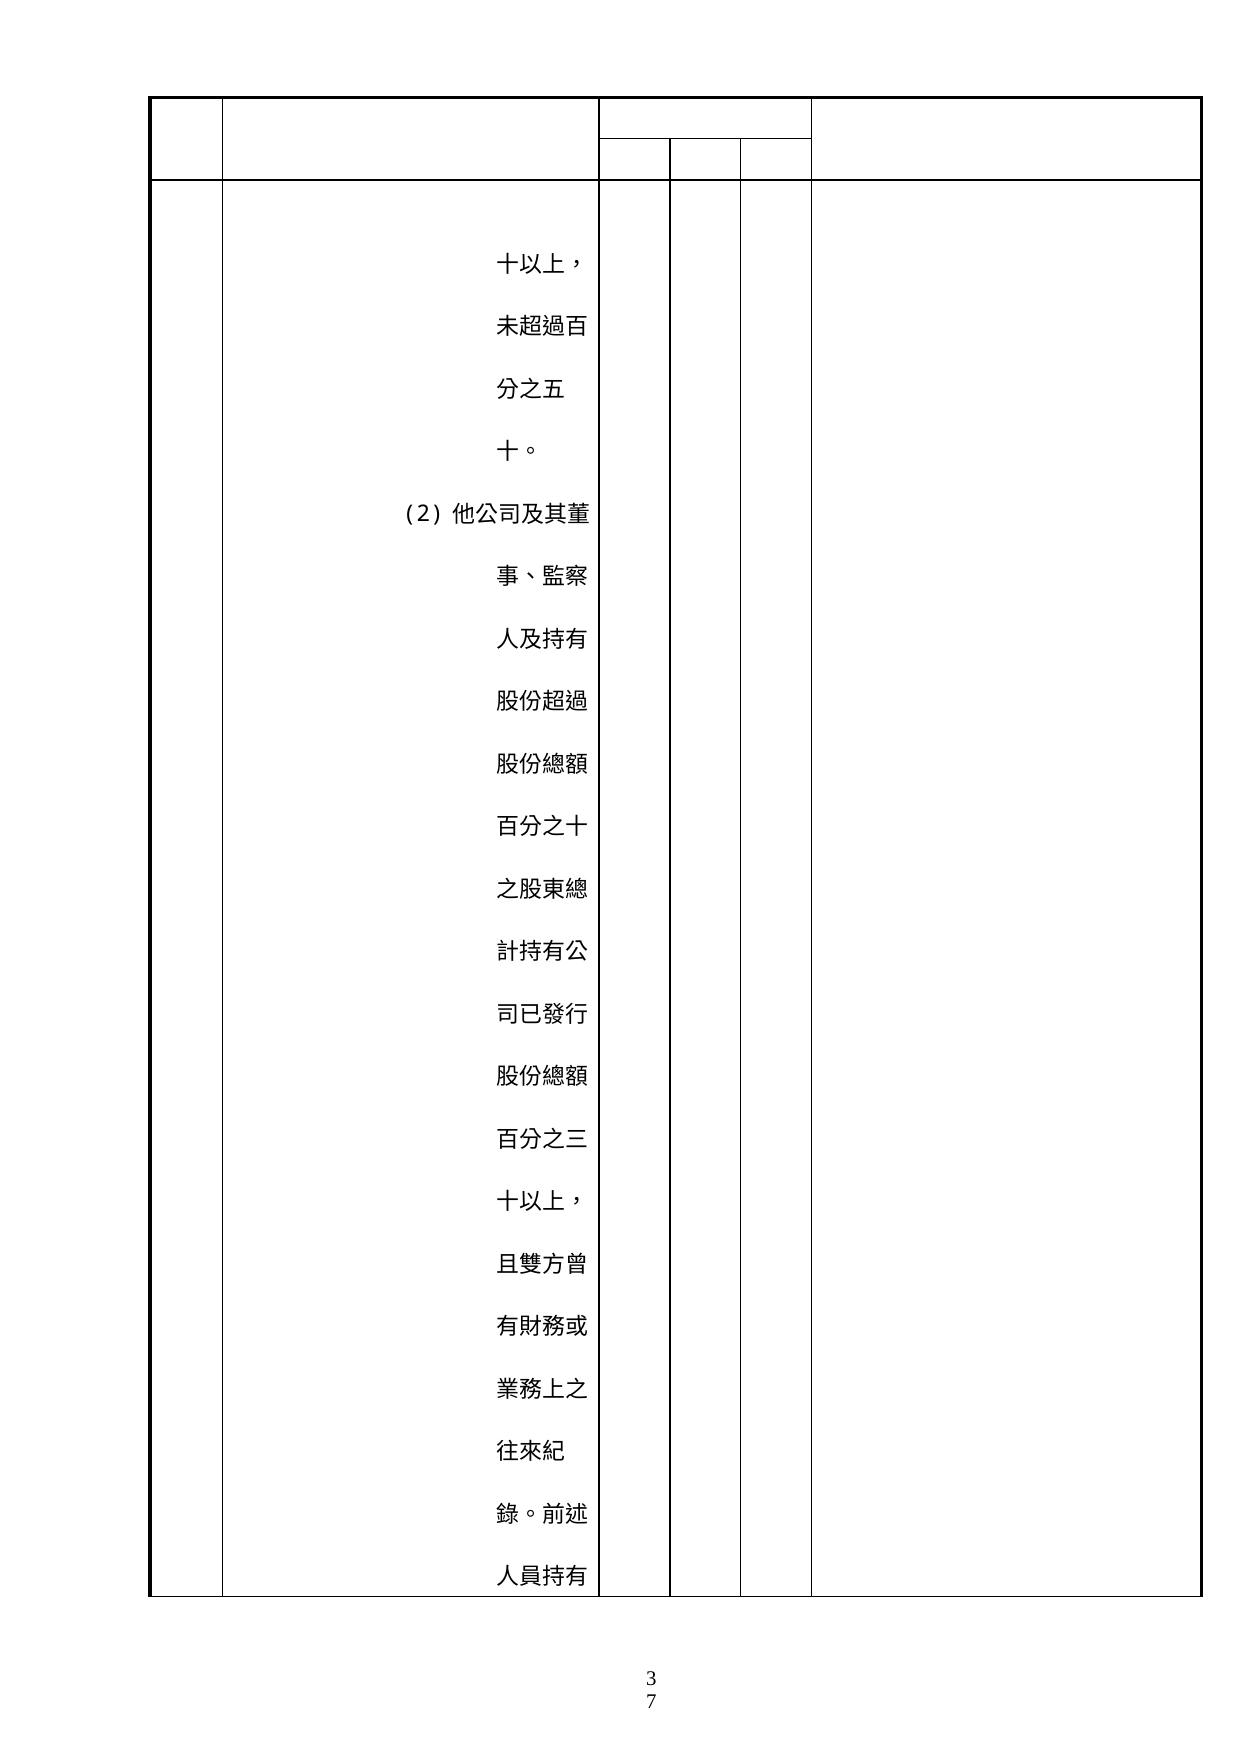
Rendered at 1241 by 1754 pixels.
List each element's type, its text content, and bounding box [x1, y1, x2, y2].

table_header 檢查項目 [223, 99, 598, 179]
table_cell 擔任下列(1)~(4)與公司有財務或業務往來之特定公司或機構之董事（理事）、監察人（監事）、經理人或持股百分之五以上股東。 持有公司已發行股份總額百分二十以上，未超過百分之五十。 他公司及其董事、監察人及持有股份超過股份總額百分之十之股東總計持有公司已發行股份總額百分之三十以上，且雙方曾有財務或業務上之往來紀錄。前述人員持有之股票，包括其配偶、未成年子女及利用他人名義持有者在內。 公司之營業收入來自他公司及其集團公司達百分之三十以上。 公司之主要產品原料（指占總進貨金額百分之三十以上者，且為製造產品所不可缺乏關鍵性原料）或主要商品（指占總營業收入百分之三十以上者），其數量或總進貨金額來自他公司及其集團公司達百分之五十以上。 [223, 181, 598, 1596]
table_cell 否 [671, 139, 740, 179]
table_cell □ [741, 181, 811, 1596]
table_header 項次 [152, 99, 222, 179]
table_cell 是 [600, 139, 669, 179]
table_cell 三、 獨 立 性 [152, 181, 222, 1596]
table_header 評估結果 [600, 99, 811, 137]
table_cell [812, 181, 1200, 1596]
table_cell □ [671, 181, 740, 1596]
table_header 券商評估說明 (至少應填製下列預設文字格式內容) [812, 99, 1200, 179]
table_cell 不適用 [741, 139, 811, 179]
table_cell □ [600, 181, 669, 1596]
